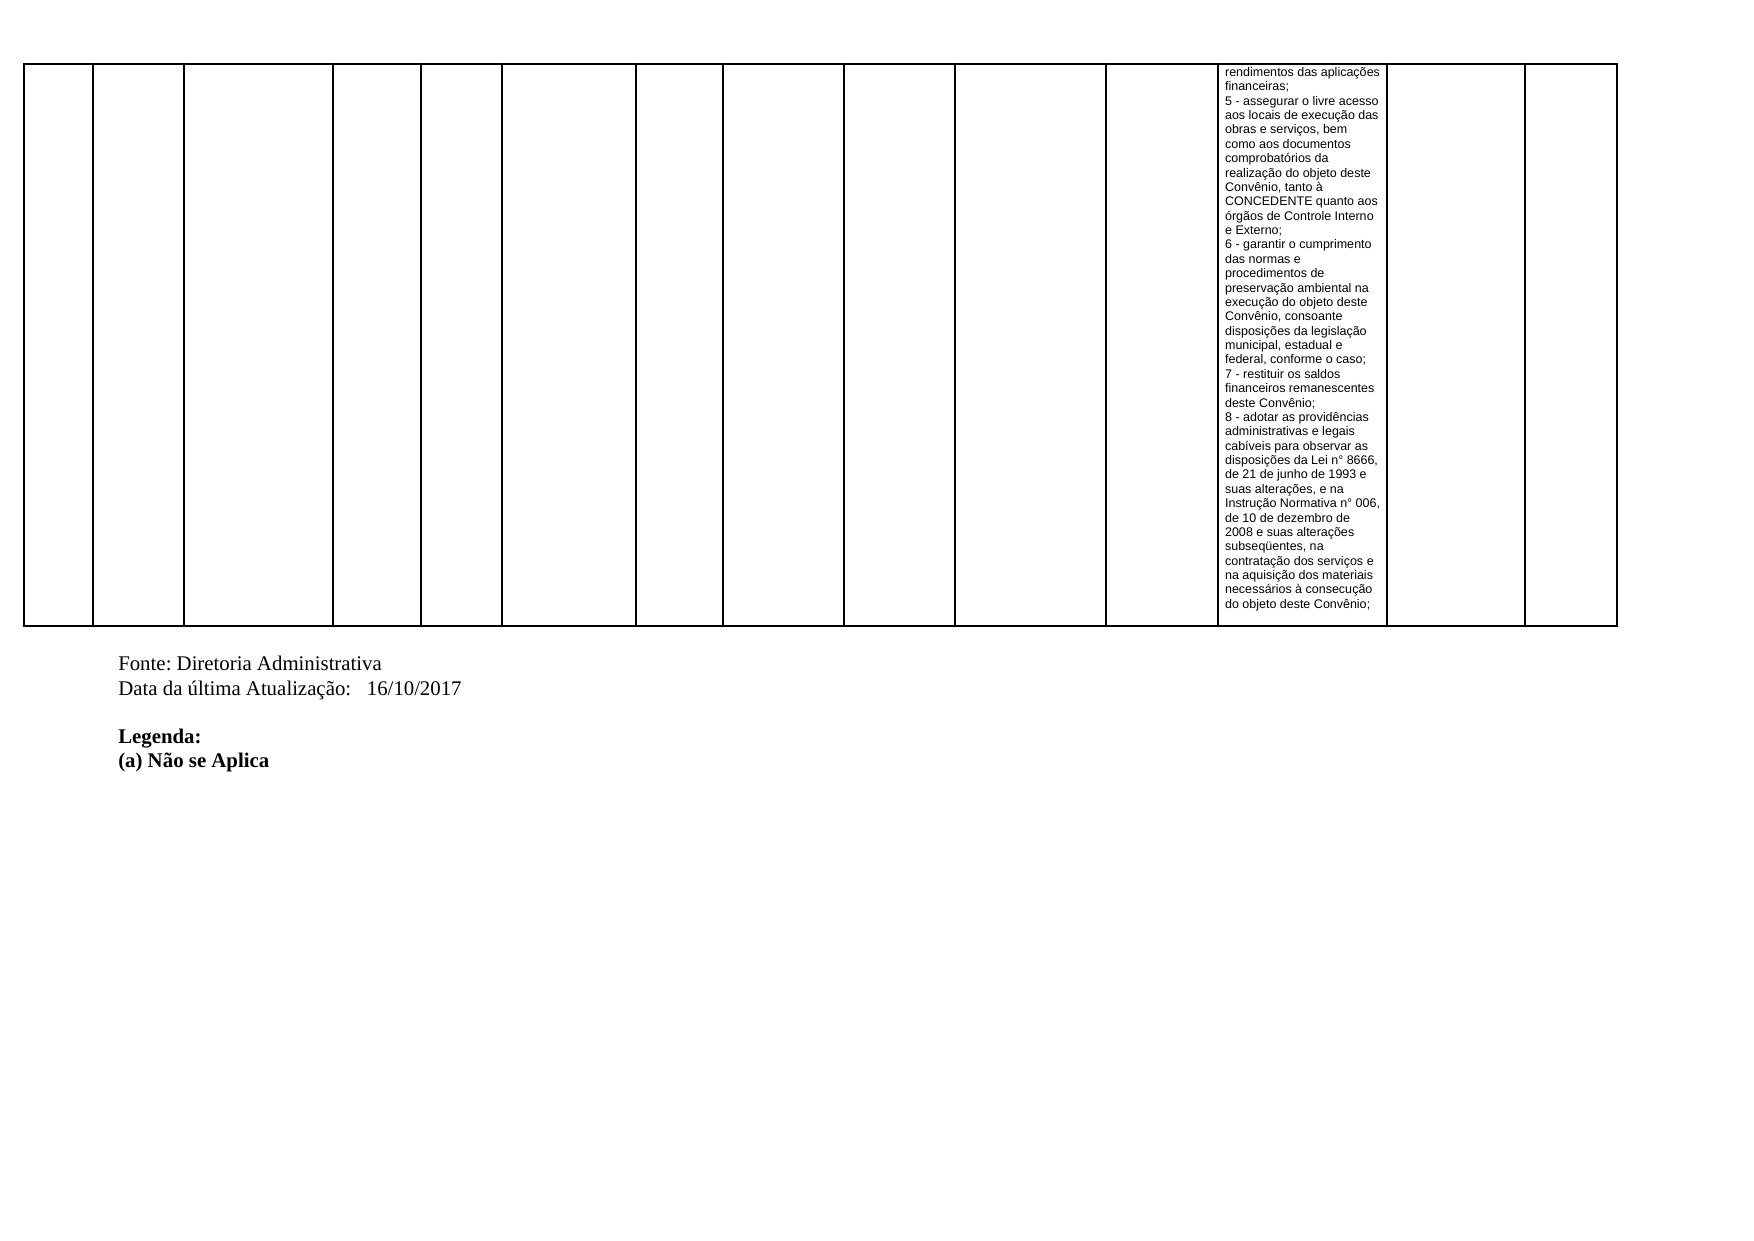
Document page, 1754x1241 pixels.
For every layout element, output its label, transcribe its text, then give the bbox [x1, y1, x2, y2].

table_cell [422, 65, 501, 625]
text (a) Não se Aplica [118, 748, 1636, 772]
table_cell [1388, 65, 1524, 625]
text Data da última Atualização: 16/10/2017 [118, 675, 1636, 699]
table_cell [637, 65, 722, 625]
table_cell [845, 65, 954, 625]
table_cell [1526, 65, 1616, 625]
table_cell [1107, 65, 1217, 625]
table_cell [185, 65, 332, 625]
table_cell [503, 65, 635, 625]
text Fonte: Diretoria Administrativa [118, 651, 1636, 675]
table_cell [94, 65, 183, 625]
table_cell rendimentos das aplicações financeiras; 5 - assegurar o livre acesso aos locais de execução das obras e serviços, bem como aos documentos comprobatórios da realização do objeto deste Convênio, tanto à CONCEDENTE quanto aos órgãos de Controle Interno e Externo; 6 - garantir o cumprimento das normas e procedimentos de preservação ambiental na execução do objeto deste Convênio, consoante disposições da legislação municipal, estadual e federal, conforme o caso; 7 - restituir os saldos financeiros remanescentes deste Convênio; 8 - adotar as providências administrativas e legais cabíveis para observar as disposições da Lei n° 8666, de 21 de junho de 1993 e suas alterações, e na Instrução Normativa n° 006, de 10 de dezembro de 2008 e suas alterações subseqüentes, na contratação dos serviços e na aquisição dos materiais necessários à consecução do objeto deste Convênio; [1219, 65, 1386, 625]
text Legenda: [118, 723, 1636, 748]
table_cell [334, 65, 420, 625]
table_cell [956, 65, 1105, 625]
table_cell [724, 65, 843, 625]
table_cell [25, 65, 92, 625]
